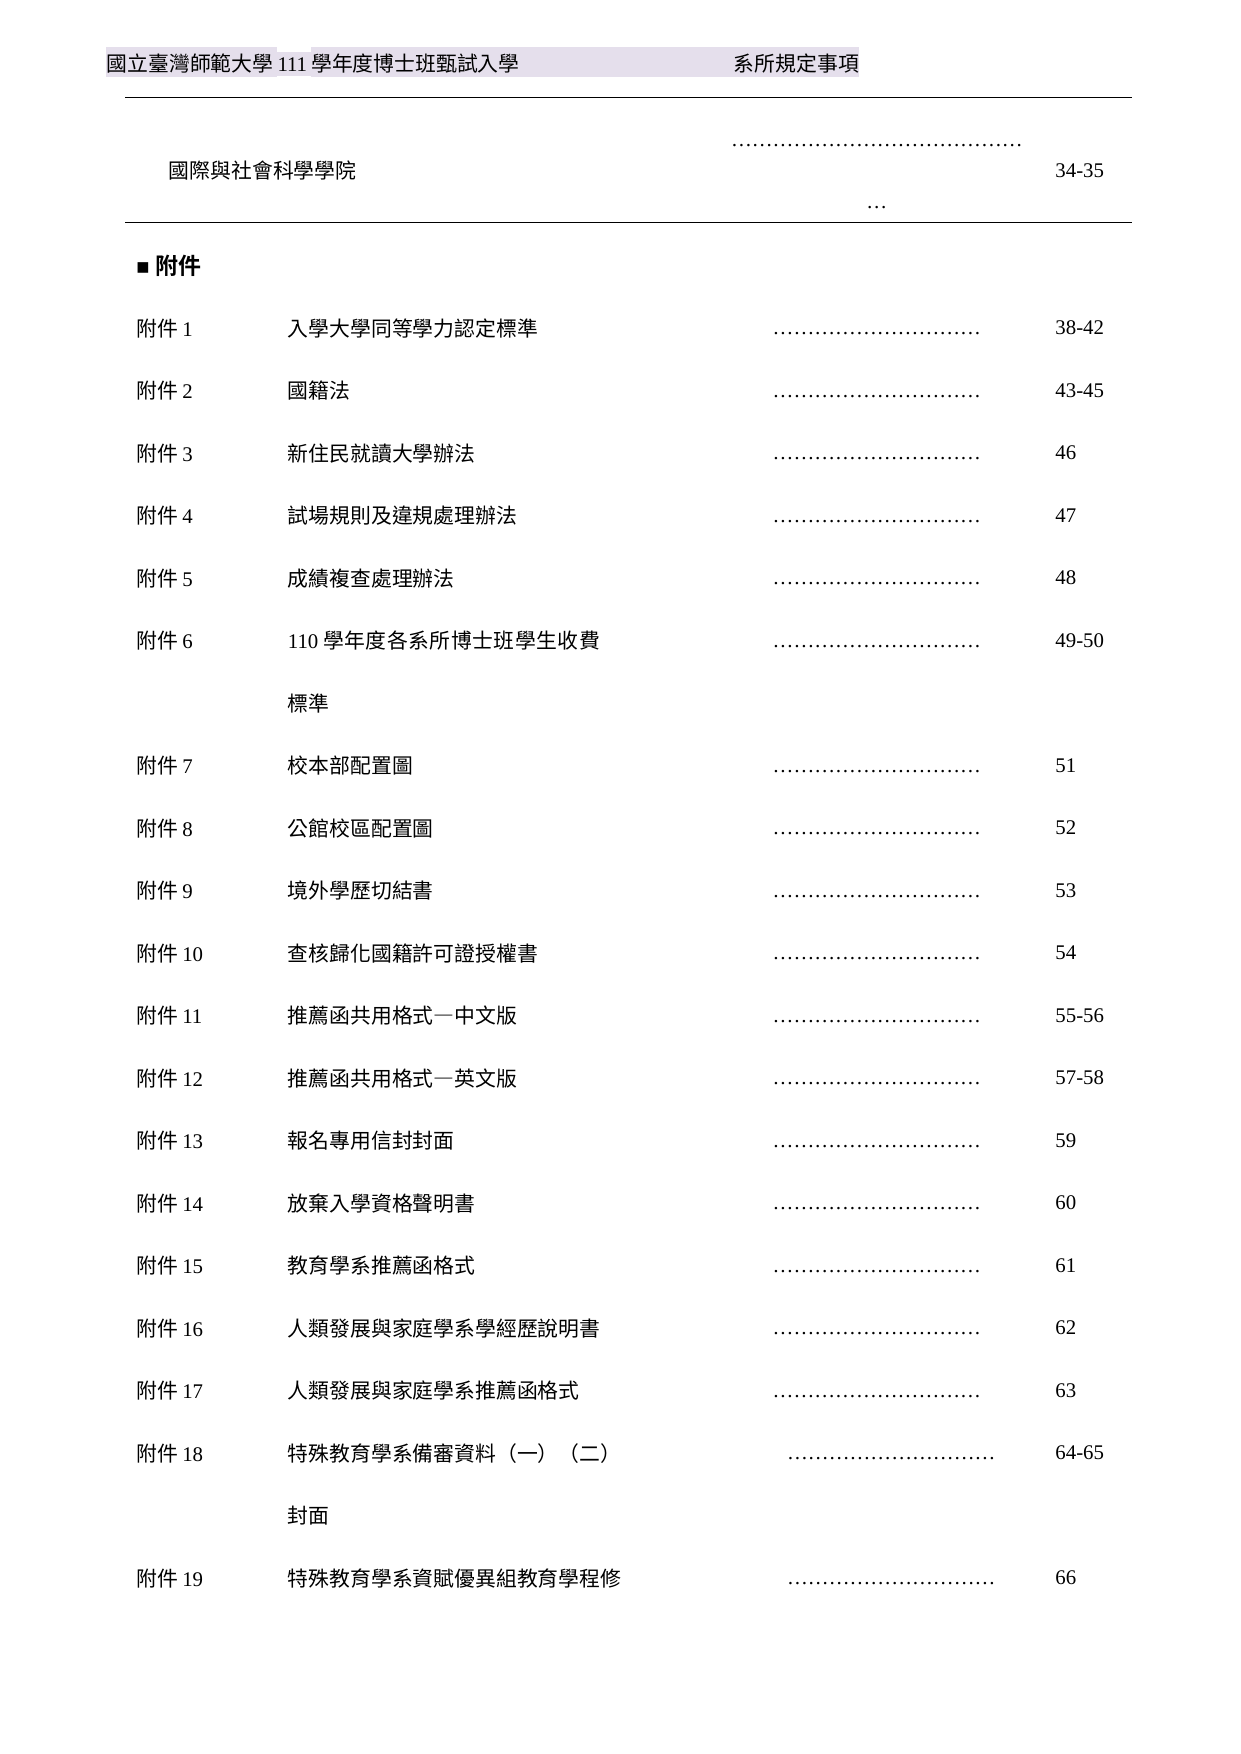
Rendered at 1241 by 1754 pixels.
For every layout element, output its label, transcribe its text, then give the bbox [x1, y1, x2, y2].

table_cell ………………………… [709, 286, 1044, 348]
table_cell [634, 1536, 738, 1598]
table_cell 64-65 [1044, 1411, 1132, 1536]
table_cell 53 [1044, 848, 1132, 911]
table_cell [612, 848, 709, 911]
table_cell [612, 286, 709, 348]
table_cell 境外學歷切結書 [264, 848, 612, 911]
table_cell 62 [1044, 1286, 1132, 1348]
table_cell [612, 973, 709, 1036]
table_cell ………………………… [709, 1098, 1044, 1161]
table_cell 49-50 [1044, 598, 1132, 723]
table_cell 附件17 [125, 1348, 264, 1411]
table_cell ………………………… [709, 1161, 1044, 1223]
table_cell 46 [1044, 411, 1132, 473]
table_cell ………………………… [709, 348, 1044, 411]
table_cell 附件7 [125, 723, 264, 786]
table_cell [612, 1286, 709, 1348]
table_cell [612, 1348, 709, 1411]
table_cell 52 [1044, 786, 1132, 848]
table_cell [634, 1411, 738, 1536]
table_cell 附件4 [125, 473, 264, 536]
table_cell 放棄入學資格聲明書 [264, 1161, 612, 1223]
table_cell [1044, 223, 1132, 286]
table_cell ………………………… [709, 598, 1044, 723]
table_cell [612, 1161, 709, 1223]
table_cell ………………………… [738, 1411, 1044, 1536]
table_cell 附件15 [125, 1223, 264, 1286]
table_cell 公館校區配置圖 [264, 786, 612, 848]
table_cell [612, 911, 709, 973]
table_cell 66 [1044, 1536, 1132, 1598]
table_cell 43-45 [1044, 348, 1132, 411]
table_cell [612, 473, 709, 536]
table_cell ■ 附件 [125, 223, 612, 286]
table_cell 特殊教育學系備審資料（一）（二）封面 [264, 1411, 633, 1536]
table_cell 附件19 [125, 1536, 264, 1598]
table_cell 63 [1044, 1348, 1132, 1411]
table_cell 附件16 [125, 1286, 264, 1348]
table_cell 附件10 [125, 911, 264, 973]
table_cell 附件9 [125, 848, 264, 911]
table_cell 61 [1044, 1223, 1132, 1286]
table_cell 入學大學同等學力認定標準 [264, 286, 612, 348]
table_cell [612, 1098, 709, 1161]
table_cell 教育學系推薦函格式 [264, 1223, 612, 1286]
table_cell 57-58 [1044, 1036, 1132, 1098]
table_cell ………………………… [709, 786, 1044, 848]
table_cell 附件11 [125, 973, 264, 1036]
table_cell 附件1 [125, 286, 264, 348]
table_cell [612, 786, 709, 848]
table_cell 成績複查處理辦法 [264, 536, 612, 598]
table_cell 新住民就讀大學辦法 [264, 411, 612, 473]
table_cell 34-35 [1044, 98, 1132, 222]
table_cell ………………………… [709, 536, 1044, 598]
table_cell 59 [1044, 1098, 1132, 1161]
table_cell 查核歸化國籍許可證授權書 [264, 911, 612, 973]
table_cell 特殊教育學系資賦優異組教育學程修 [264, 1536, 633, 1598]
table_cell 人類發展與家庭學系推薦函格式 [264, 1348, 612, 1411]
table_cell 附件13 [125, 1098, 264, 1161]
table_cell 48 [1044, 536, 1132, 598]
table_cell 60 [1044, 1161, 1132, 1223]
table_cell ……………………………………… [709, 98, 1044, 222]
table_cell ………………………… [709, 723, 1044, 786]
table_cell 人類發展與家庭學系學經歷說明書 [264, 1286, 612, 1348]
table_cell 國籍法 [264, 348, 612, 411]
table_cell 55-56 [1044, 973, 1132, 1036]
table_cell ………………………… [709, 973, 1044, 1036]
table_cell ………………………… [709, 1348, 1044, 1411]
table_cell [612, 723, 709, 786]
table_cell ………………………… [709, 1036, 1044, 1098]
table_cell 51 [1044, 723, 1132, 786]
table_cell [612, 598, 709, 723]
table_cell 附件6 [125, 598, 264, 723]
table_cell ………………………… [709, 1223, 1044, 1286]
table_cell [612, 223, 709, 286]
table_cell [709, 223, 1044, 286]
table_cell 附件5 [125, 536, 264, 598]
table_cell 試場規則及違規處理辦法 [264, 473, 612, 536]
table_cell [612, 98, 709, 222]
table_cell 附件3 [125, 411, 264, 473]
table_cell 54 [1044, 911, 1132, 973]
table_cell ………………………… [709, 473, 1044, 536]
table_cell 國際與社會科學學院 [125, 98, 612, 222]
table_cell ………………………… [709, 1286, 1044, 1348]
table_cell [612, 348, 709, 411]
table_cell ………………………… [709, 411, 1044, 473]
table_cell 附件8 [125, 786, 264, 848]
table_cell 推薦函共用格式—中文版 [264, 973, 612, 1036]
table_cell [612, 1036, 709, 1098]
table_cell ………………………… [738, 1536, 1044, 1598]
table_cell 47 [1044, 473, 1132, 536]
table_cell 附件14 [125, 1161, 264, 1223]
table_cell 附件2 [125, 348, 264, 411]
table_cell ………………………… [709, 848, 1044, 911]
table_cell [612, 411, 709, 473]
table_cell 38-42 [1044, 286, 1132, 348]
table_cell 校本部配置圖 [264, 723, 612, 786]
table_cell 附件18 [125, 1411, 264, 1536]
table_cell [612, 1223, 709, 1286]
table_cell [612, 536, 709, 598]
table_cell 報名專用信封封面 [264, 1098, 612, 1161]
table_cell 附件12 [125, 1036, 264, 1098]
table_cell 110學年度各系所博士班學生收費標準 [264, 598, 612, 723]
table_cell ………………………… [709, 911, 1044, 973]
table_cell 推薦函共用格式—英文版 [264, 1036, 612, 1098]
